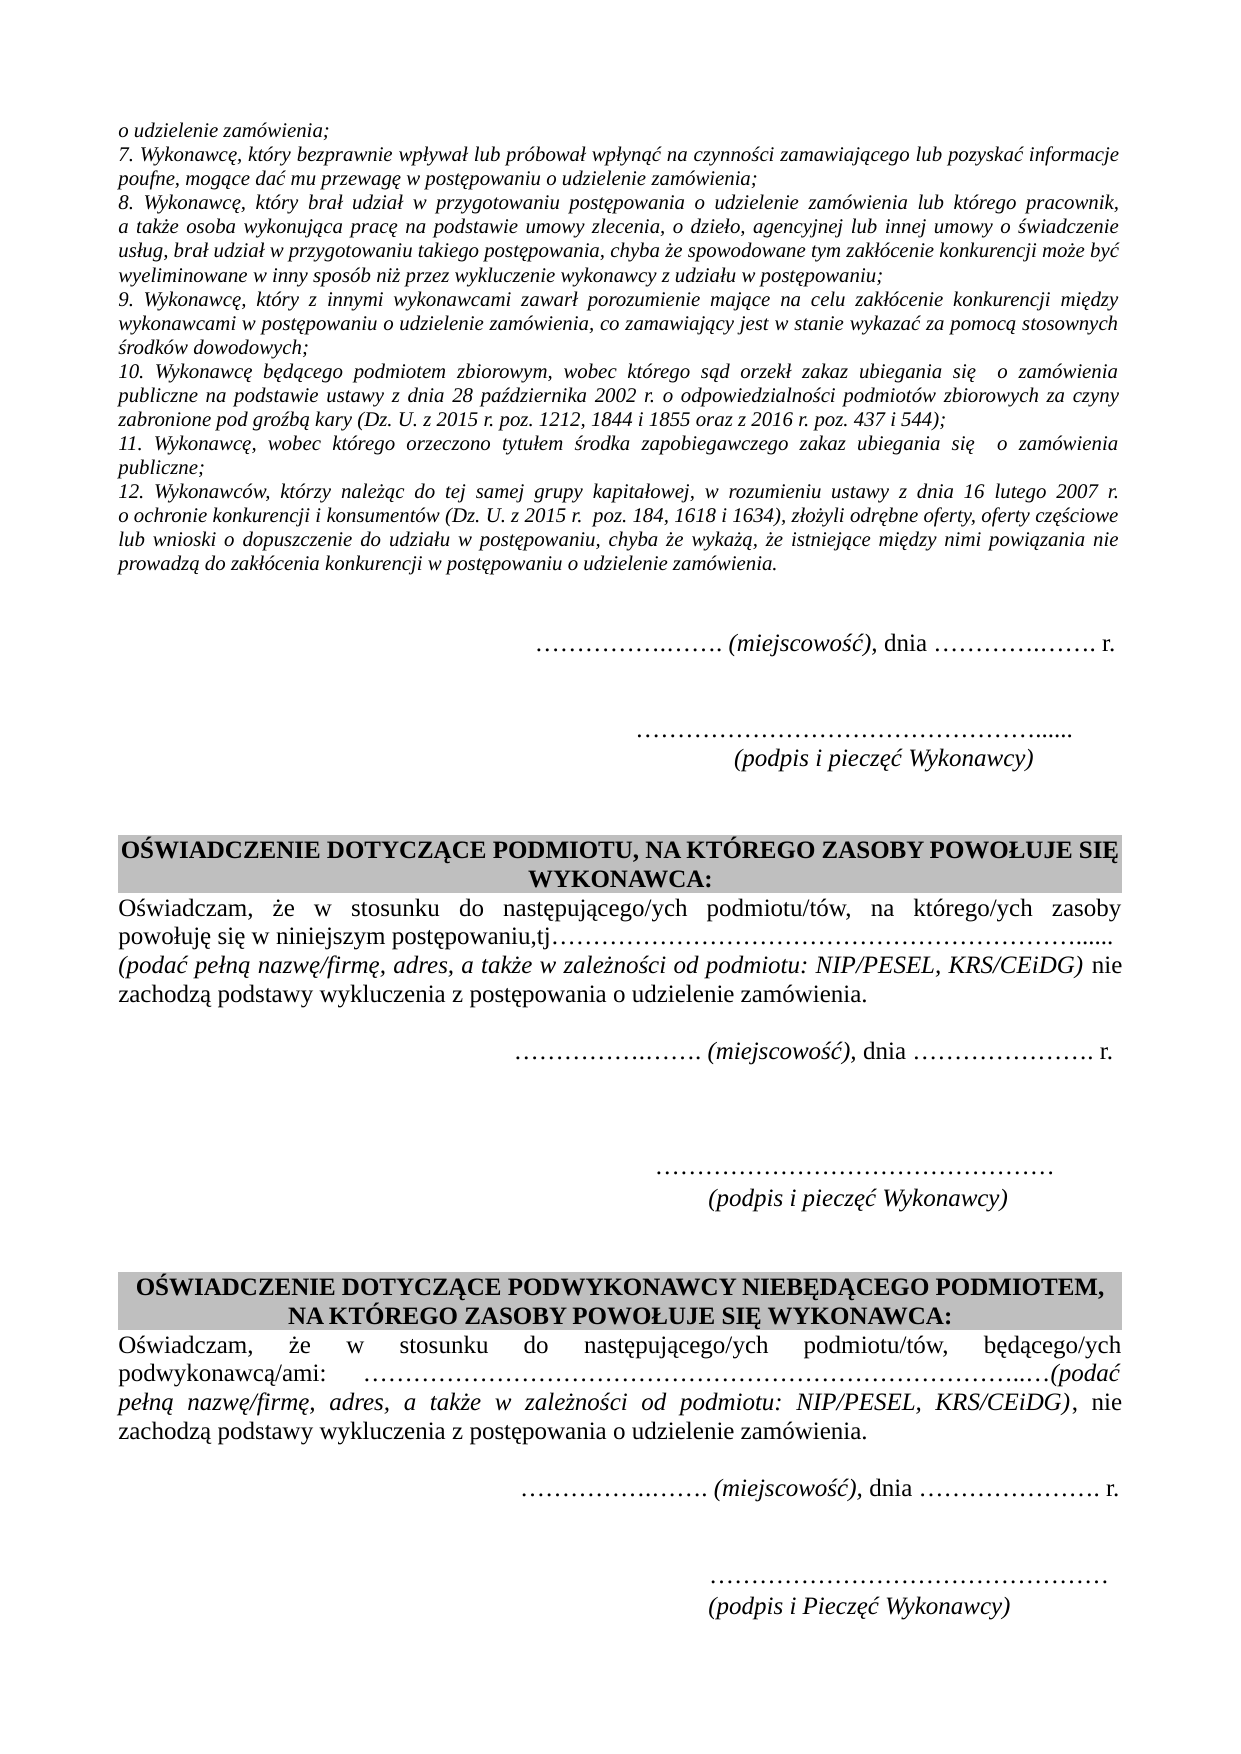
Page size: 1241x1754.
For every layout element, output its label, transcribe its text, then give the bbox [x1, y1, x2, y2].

text …………….……. (miejscowość), dnia ………….……. r. [118, 628, 1122, 657]
text …………………………………………...... [118, 657, 1122, 743]
text 9. Wykonawcę, który z innymi wykonawcami zawarł porozumienie mające na celu zakłócenie konkurencji między wykonawcami w postępowaniu o udzielenie zamówienia, co zamawiający jest w stanie wykazać za pomocą stosownych środków dowodowych; [118, 287, 1122, 359]
text 12. Wykonawców, którzy należąc do tej samej grupy kapitałowej, w rozumieniu ustawy z dnia 16 lutego 2007 r. o ochronie konkurencji i konsumentów (Dz. U. z 2015 r. poz. 184, 1618 i 1634), złożyli odrębne oferty, oferty częściowe lub wnioski o dopuszczenie do udziału w postępowaniu, chyba że wykażą, że istniejące między nimi powiązania nie prowadzą do zakłócenia konkurencji w postępowaniu o udzielenie zamówienia. [118, 479, 1122, 575]
text OŚWIADCZENIE DOTYCZĄCE PODMIOTU, NA KTÓREGO ZASOBY POWOŁUJE SIĘ WYKONAWCA: [118, 835, 1122, 893]
text ………………………………………… [118, 1502, 1122, 1588]
text …………….……. (miejscowość), dnia …………………. r. [118, 1036, 1122, 1065]
text (podpis i Pieczęć Wykonawcy) [708, 1591, 1122, 1620]
text ………………………………………… [118, 1065, 1122, 1180]
text Oświadczam, że w stosunku do następującego/ych podmiotu/tów, będącego/ych podwykonawcą/ami: ……………………………………………………………………..…(podać pełną nazwę/firmę, adres, a także w zależności od podmiotu: NIP/PESEL, KRS/CEiDG), nie zachodzą podstawy wykluczenia z postępowania o udzielenie zamówienia. [118, 1330, 1122, 1445]
text …………….……. (miejscowość), dnia …………………. r. [118, 1473, 1122, 1502]
text 11. Wykonawcę, wobec którego orzeczono tytułem środka zapobiegawczego zakaz ubiegania się o zamówienia publiczne; [118, 431, 1122, 479]
text (podpis i pieczęć Wykonawcy) [118, 743, 1122, 772]
text (podpis i pieczęć Wykonawcy) [708, 1183, 1122, 1212]
text 10. Wykonawcę będącego podmiotem zbiorowym, wobec którego sąd orzekł zakaz ubiegania się o zamówienia publiczne na podstawie ustawy z dnia 28 października 2002 r. o odpowiedzialności podmiotów zbiorowych za czyny zabronione pod groźbą kary (Dz. U. z 2015 r. poz. 1212, 1844 i 1855 oraz z 2016 r. poz. 437 i 544); [118, 359, 1122, 431]
text 8. Wykonawcę, który brał udział w przygotowaniu postępowania o udzielenie zamówienia lub którego pracownik, a także osoba wykonująca pracę na podstawie umowy zlecenia, o dzieło, agencyjnej lub innej umowy o świadczenie usług, brał udział w przygotowaniu takiego postępowania, chyba że spowodowane tym zakłócenie konkurencji może być wyeliminowane w inny sposób niż przez wykluczenie wykonawcy z udziału w postępowaniu; [118, 190, 1122, 287]
text 7. Wykonawcę, który bezprawnie wpływał lub próbował wpłynąć na czynności zamawiającego lub pozyskać informacje poufne, mogące dać mu przewagę w postępowaniu o udzielenie zamówienia; [118, 142, 1122, 190]
text OŚWIADCZENIE DOTYCZĄCE PODWYKONAWCY NIEBĘDĄCEGO PODMIOTEM, NA KTÓREGO ZASOBY POWOŁUJE SIĘ WYKONAWCA: [118, 1272, 1122, 1330]
text o udzielenie zamówienia; [118, 118, 1122, 142]
text Oświadczam, że w stosunku do następującego/ych podmiotu/tów, na którego/ych zasoby powołuję się w niniejszym postępowaniu,tj………………………………………………………...... (podać pełną nazwę/firmę, adres, a także w zależności od podmiotu: NIP/PESEL, KRS/CEiDG) nie zachodzą podstawy wykluczenia z postępowania o udzielenie zamówienia. [118, 893, 1122, 1008]
